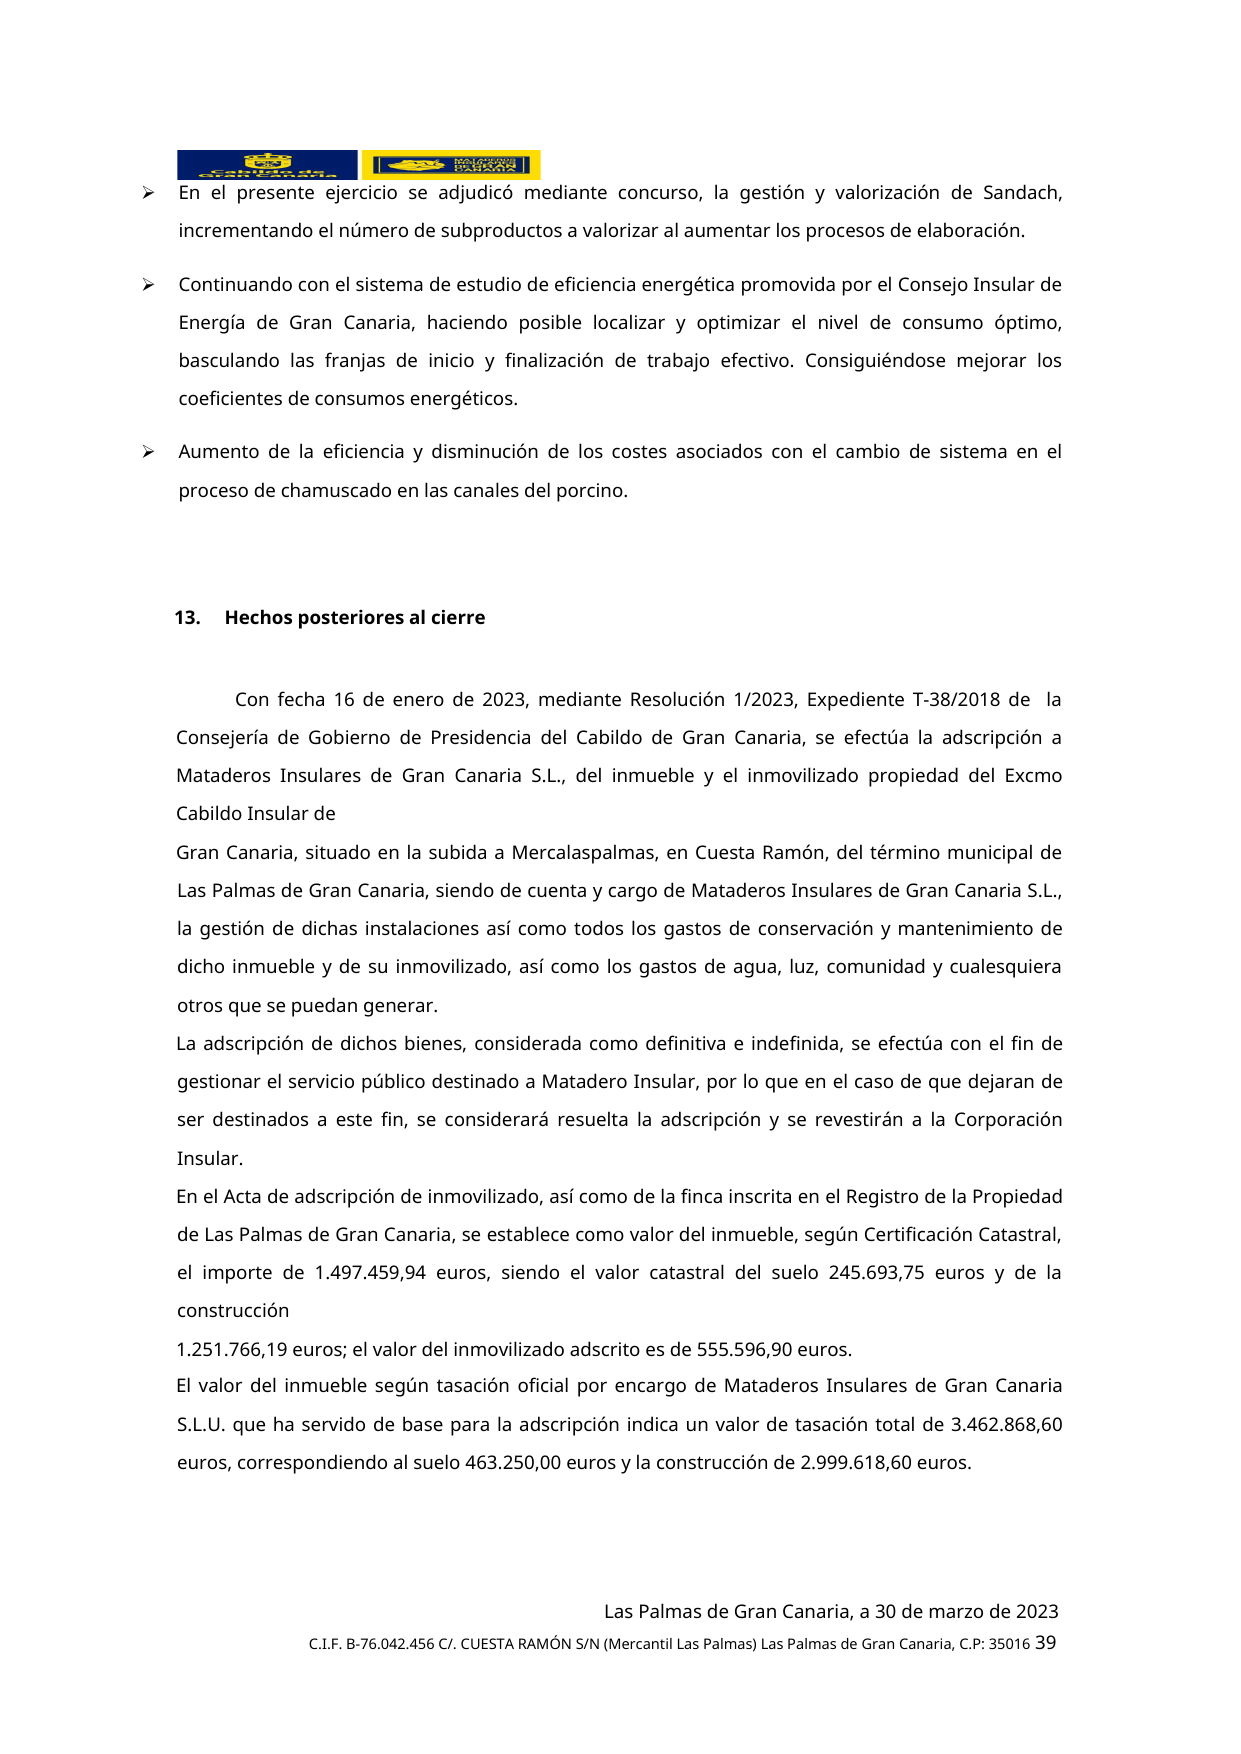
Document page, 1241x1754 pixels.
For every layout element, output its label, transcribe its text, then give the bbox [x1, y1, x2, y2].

subtitle 13. Hechos posteriores al cierre [67, 602, 1063, 631]
text Gran Canaria, situado en la subida a Mercalaspalmas, en Cuesta Ramón, del término municipal de Las Palmas de Gran Canaria, siendo de cuenta y cargo de Mataderos Insulares de Gran Canaria S.L., la gestión de dichas instalaciones así como todos los gastos de conservación y mantenimiento de dicho inmueble y de su inmovilizado, así como los gastos de agua, luz, comunidad y cualesquiera otros que se puedan generar. [176, 839, 1064, 1017]
text La adscripción de dichos bienes, considerada como definitiva e indefinida, se efectúa con el fin de gestionar el servicio público destinado a Matadero Insular, por lo que en el caso de que dejaran de ser destinados a este fin, se considerará resuelta la adscripción y se revestirán a la Corporación Insular. [176, 1030, 1064, 1170]
list Aumento de la eficiencia y disminución de los costes asociados con el cambio de sistema en el proceso de chamuscado en las canales del porcino. [141, 439, 1064, 502]
list Continuando con el sistema de estudio de eficiencia energética promovida por el Consejo Insular de Energía de Gran Canaria, haciendo posible localizar y optimizar el nivel de consumo óptimo, basculando las franjas de inicio y finalización de trabajo efectivo. Consiguiéndose mejorar los coeficientes de consumos energéticos. [141, 271, 1064, 411]
text Las Palmas de Gran Canaria, a 30 de marzo de 2023 [67, 1598, 1064, 1624]
text El valor del inmueble según tasación oficial por encargo de Mataderos Insulares de Gran Canaria S.L.U. que ha servido de base para la adscripción indica un valor de tasación total de 3.462.868,60 euros, correspondiendo al suelo 463.250,00 euros y la construcción de 2.999.618,60 euros. [176, 1373, 1064, 1475]
picture [177, 150, 541, 180]
text 1.251.766,19 euros; el valor del inmovilizado adscrito es de 555.596,90 euros. [176, 1336, 1064, 1361]
text Con fecha 16 de enero de 2023, mediante Resolución 1/2023, Expediente T-38/2018 de la Consejería de Gobierno de Presidencia del Cabildo de Gran Canaria, se efectúa la adscripción a Mataderos Insulares de Gran Canaria S.L., del inmueble y el inmovilizado propiedad del Excmo Cabildo Insular de [176, 686, 1064, 826]
text En el Acta de adscripción de inmovilizado, así como de la finca inscrita en el Registro de la Propiedad de Las Palmas de Gran Canaria, se establece como valor del inmueble, según Certificación Catastral, el importe de 1.497.459,94 euros, siendo el valor catastral del suelo 245.693,75 euros y de la construcción [176, 1183, 1064, 1323]
list En el presente ejercicio se adjudicó mediante concurso, la gestión y valorización de Sandach, incrementando el número de subproductos a valorizar al aumentar los procesos de elaboración. [141, 179, 1064, 243]
